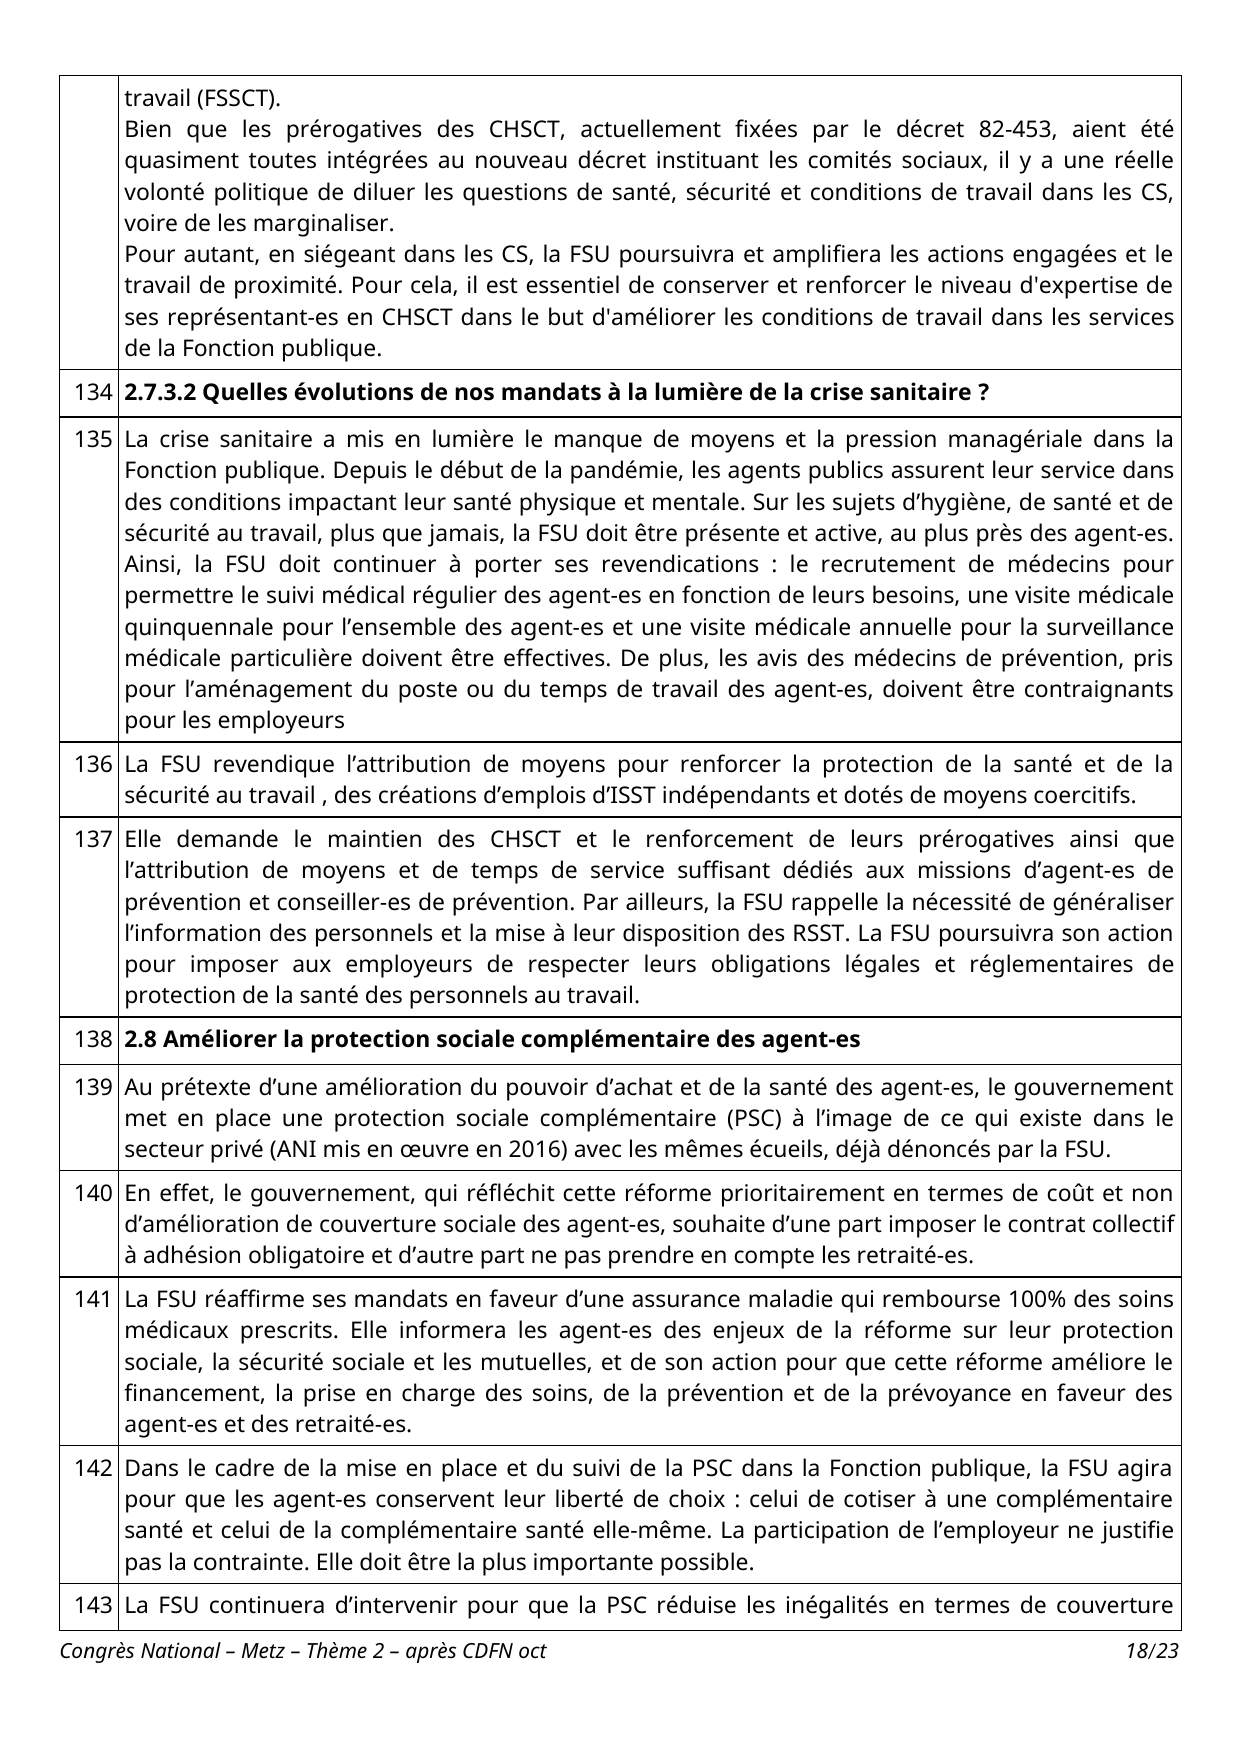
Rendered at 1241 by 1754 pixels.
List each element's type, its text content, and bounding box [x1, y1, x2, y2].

table_cell 134 [60, 370, 118, 416]
table_cell 138 [60, 1018, 118, 1064]
table_cell 137 [60, 818, 118, 1016]
table_cell La crise sanitaire a mis en lumière le manque de moyens et la pression managériale dans la Fonction publique. Depuis le début de la pandémie, les agents publics assurent leur service dans des conditions impactant leur santé physique et mentale. Sur les sujets d’hygiène, de santé et de sécurité au travail, plus que jamais, la FSU doit être présente et active, au plus près des agent-es. Ainsi, la FSU doit continuer à porter ses revendications : le recrutement de médecins pour permettre le suivi médical régulier des agent-es en fonction de leurs besoins, une visite médicale quinquennale pour l’ensemble des agent-es et une visite médicale annuelle pour la surveillance médicale particulière doivent être effectives. De plus, les avis des médecins de prévention, pris pour l’aménagement du poste ou du temps de travail des agent-es, doivent être contraignants pour les employeurs [119, 418, 1181, 741]
table_cell La FSU continuera d’intervenir pour que la PSC réduise les inégalités en termes de couverture [119, 1584, 1181, 1630]
table_cell Au prétexte d’une amélioration du pouvoir d’achat et de la santé des agent-es, le gouvernement met en place une protection sociale complémentaire (PSC) à l’image de ce qui existe dans le secteur privé (ANI mis en œuvre en 2016) avec les mêmes écueils, déjà dénoncés par la FSU. [119, 1065, 1181, 1170]
table_cell 136 [60, 743, 118, 816]
table_cell En effet, le gouvernement, qui réfléchit cette réforme prioritairement en termes de coût et non d’amélioration de couverture sociale des agent-es, souhaite d’une part imposer le contrat collectif à adhésion obligatoire et d’autre part ne pas prendre en compte les retraité-es. [119, 1171, 1181, 1276]
table_cell [60, 76, 118, 369]
table_cell La FSU réaffirme ses mandats en faveur d’une assurance maladie qui rembourse 100% des soins médicaux prescrits. Elle informera les agent-es des enjeux de la réforme sur leur protection sociale, la sécurité sociale et les mutuelles, et de son action pour que cette réforme améliore le financement, la prise en charge des soins, de la prévention et de la prévoyance en faveur des agent-es et des retraité-es. [119, 1278, 1181, 1445]
table_cell 2.7.3.2 Quelles évolutions de nos mandats à la lumière de la crise sanitaire ? [119, 370, 1181, 416]
table_cell Elle demande le maintien des CHSCT et le renforcement de leurs prérogatives ainsi que l’attribution de moyens et de temps de service suffisant dédiés aux missions d’agent-es de prévention et conseiller-es de prévention. Par ailleurs, la FSU rappelle la nécessité de généraliser l’information des personnels et la mise à leur disposition des RSST. La FSU poursuivra son action pour imposer aux employeurs de respecter leurs obligations légales et réglementaires de protection de la santé des personnels au travail. [119, 818, 1181, 1016]
table_cell La FSU revendique l’attribution de moyens pour renforcer la protection de la santé et de la sécurité au travail , des créations d’emplois d’ISST indépendants et dotés de moyens coercitifs. [119, 743, 1181, 816]
table_cell 141 [60, 1278, 118, 1445]
table_cell 139 [60, 1065, 118, 1170]
table_cell 143 [60, 1584, 118, 1630]
table_cell 2.8 Améliorer la protection sociale complémentaire des agent-es [119, 1018, 1181, 1064]
table_cell 142 [60, 1446, 118, 1583]
table_cell 140 [60, 1171, 118, 1276]
table_cell travail (FSSCT). Bien que les prérogatives des CHSCT, actuellement fixées par le décret 82-453, aient été quasiment toutes intégrées au nouveau décret instituant les comités sociaux, il y a une réelle volonté politique de diluer les questions de santé, sécurité et conditions de travail dans les CS, voire de les marginaliser. Pour autant, en siégeant dans les CS, la FSU poursuivra et amplifiera les actions engagées et le travail de proximité. Pour cela, il est essentiel de conserver et renforcer le niveau d'expertise de ses représentant-es en CHSCT dans le but d'améliorer les conditions de travail dans les services de la Fonction publique. [119, 76, 1181, 369]
table_cell 135 [60, 418, 118, 741]
table_cell Dans le cadre de la mise en place et du suivi de la PSC dans la Fonction publique, la FSU agira pour que les agent-es conservent leur liberté de choix : celui de cotiser à une complémentaire santé et celui de la complémentaire santé elle-même. La participation de l’employeur ne justifie pas la contrainte. Elle doit être la plus importante possible. [119, 1446, 1181, 1583]
